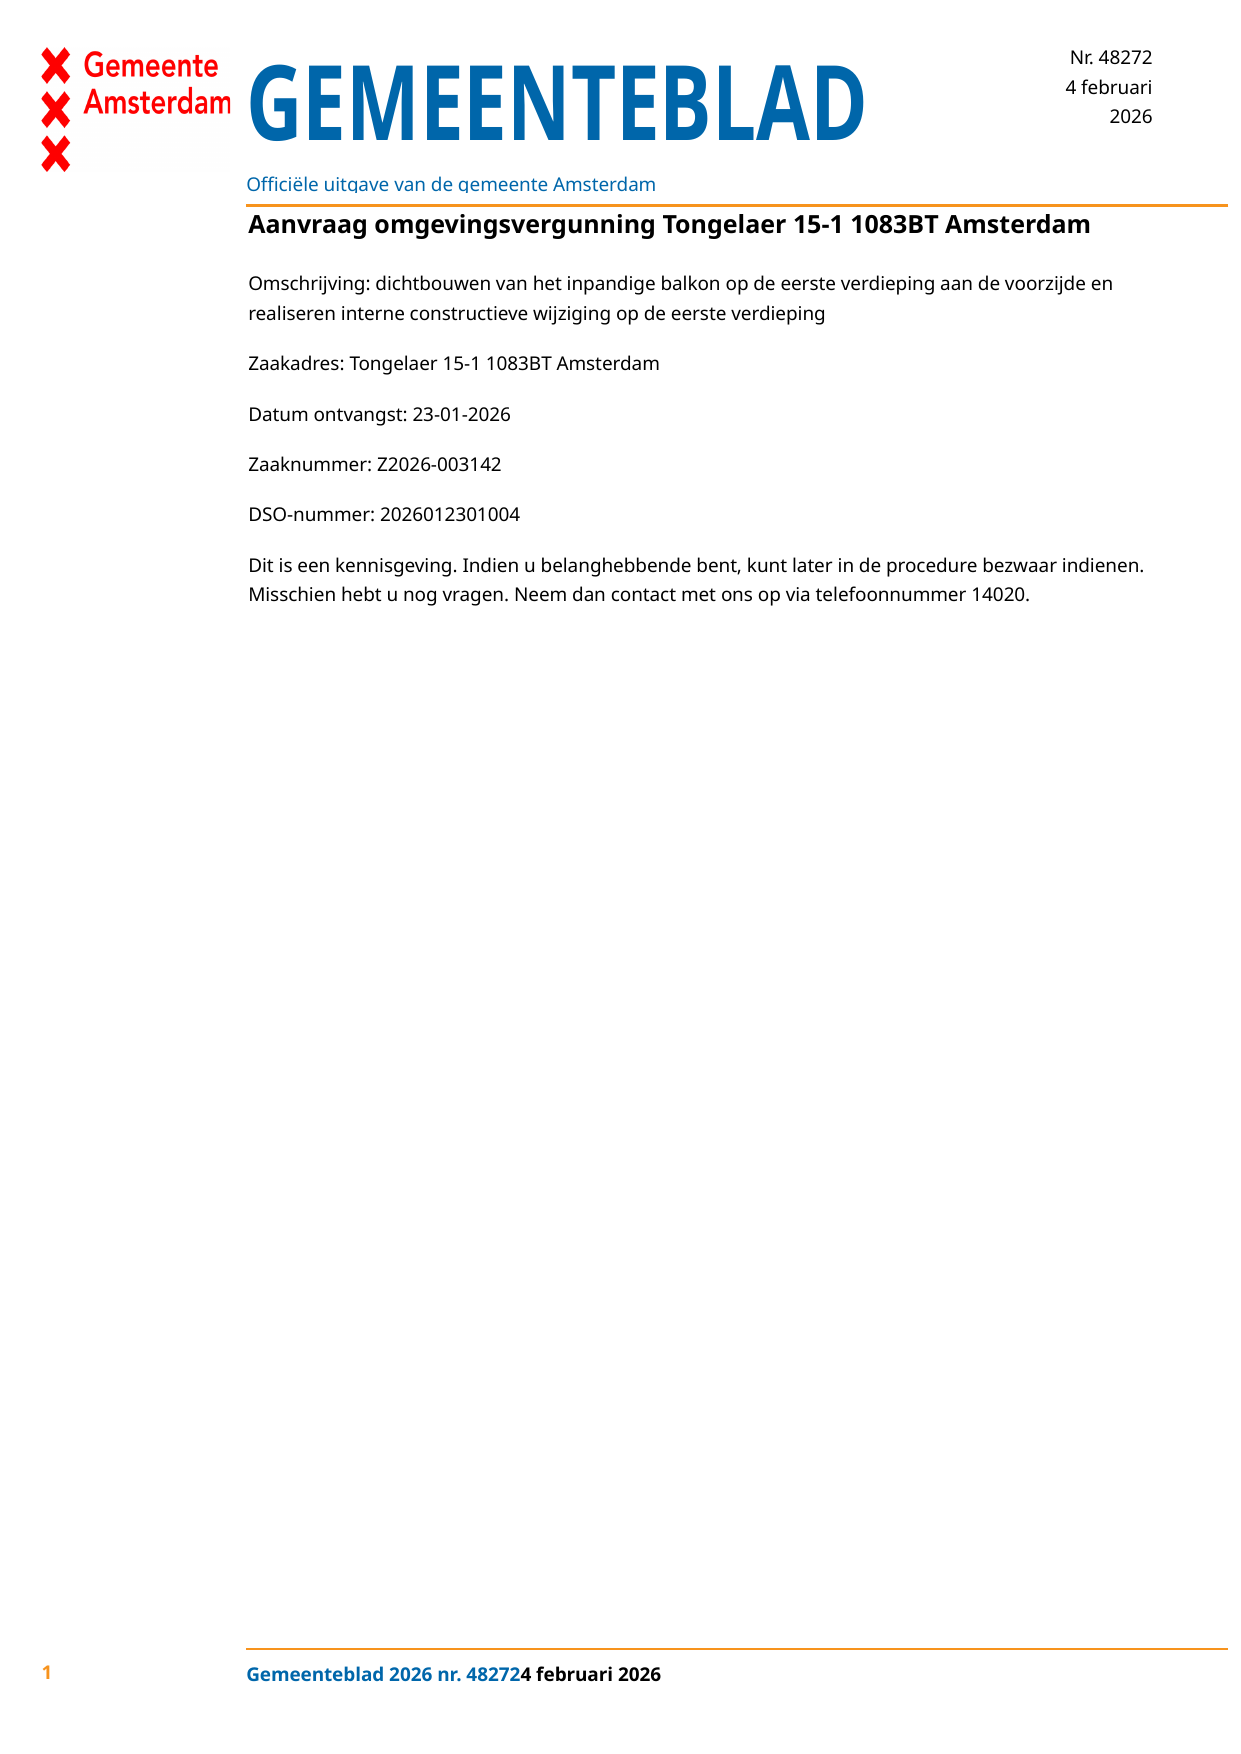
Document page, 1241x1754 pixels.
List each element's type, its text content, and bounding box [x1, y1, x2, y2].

text DSO-nummer: 2026012301004 [248, 502, 1152, 527]
text Zaakadres: Tongelaer 15-1 1083BT Amsterdam [248, 350, 1152, 376]
text Zaaknummer: Z2026-003142 [248, 451, 1152, 477]
picture [41, 47, 231, 172]
text Omschrijving: dichtbouwen van het inpandige balkon op de eerste verdieping aan de voorzijde en realiseren interne constructieve wijziging op de eerste verdieping [248, 270, 1152, 326]
text Dit is een kennisgeving. Indien u belanghebbende bent, kunt later in de procedure bezwaar indienen. Misschien hebt u nog vragen. Neem dan contact met ons op via telefoonnummer 14020. [248, 552, 1152, 607]
text Datum ontvangst: 23-01-2026 [248, 401, 1152, 426]
text Aanvraag omgevingsvergunning Tongelaer 15-1 1083BT Amsterdam [248, 207, 1152, 241]
